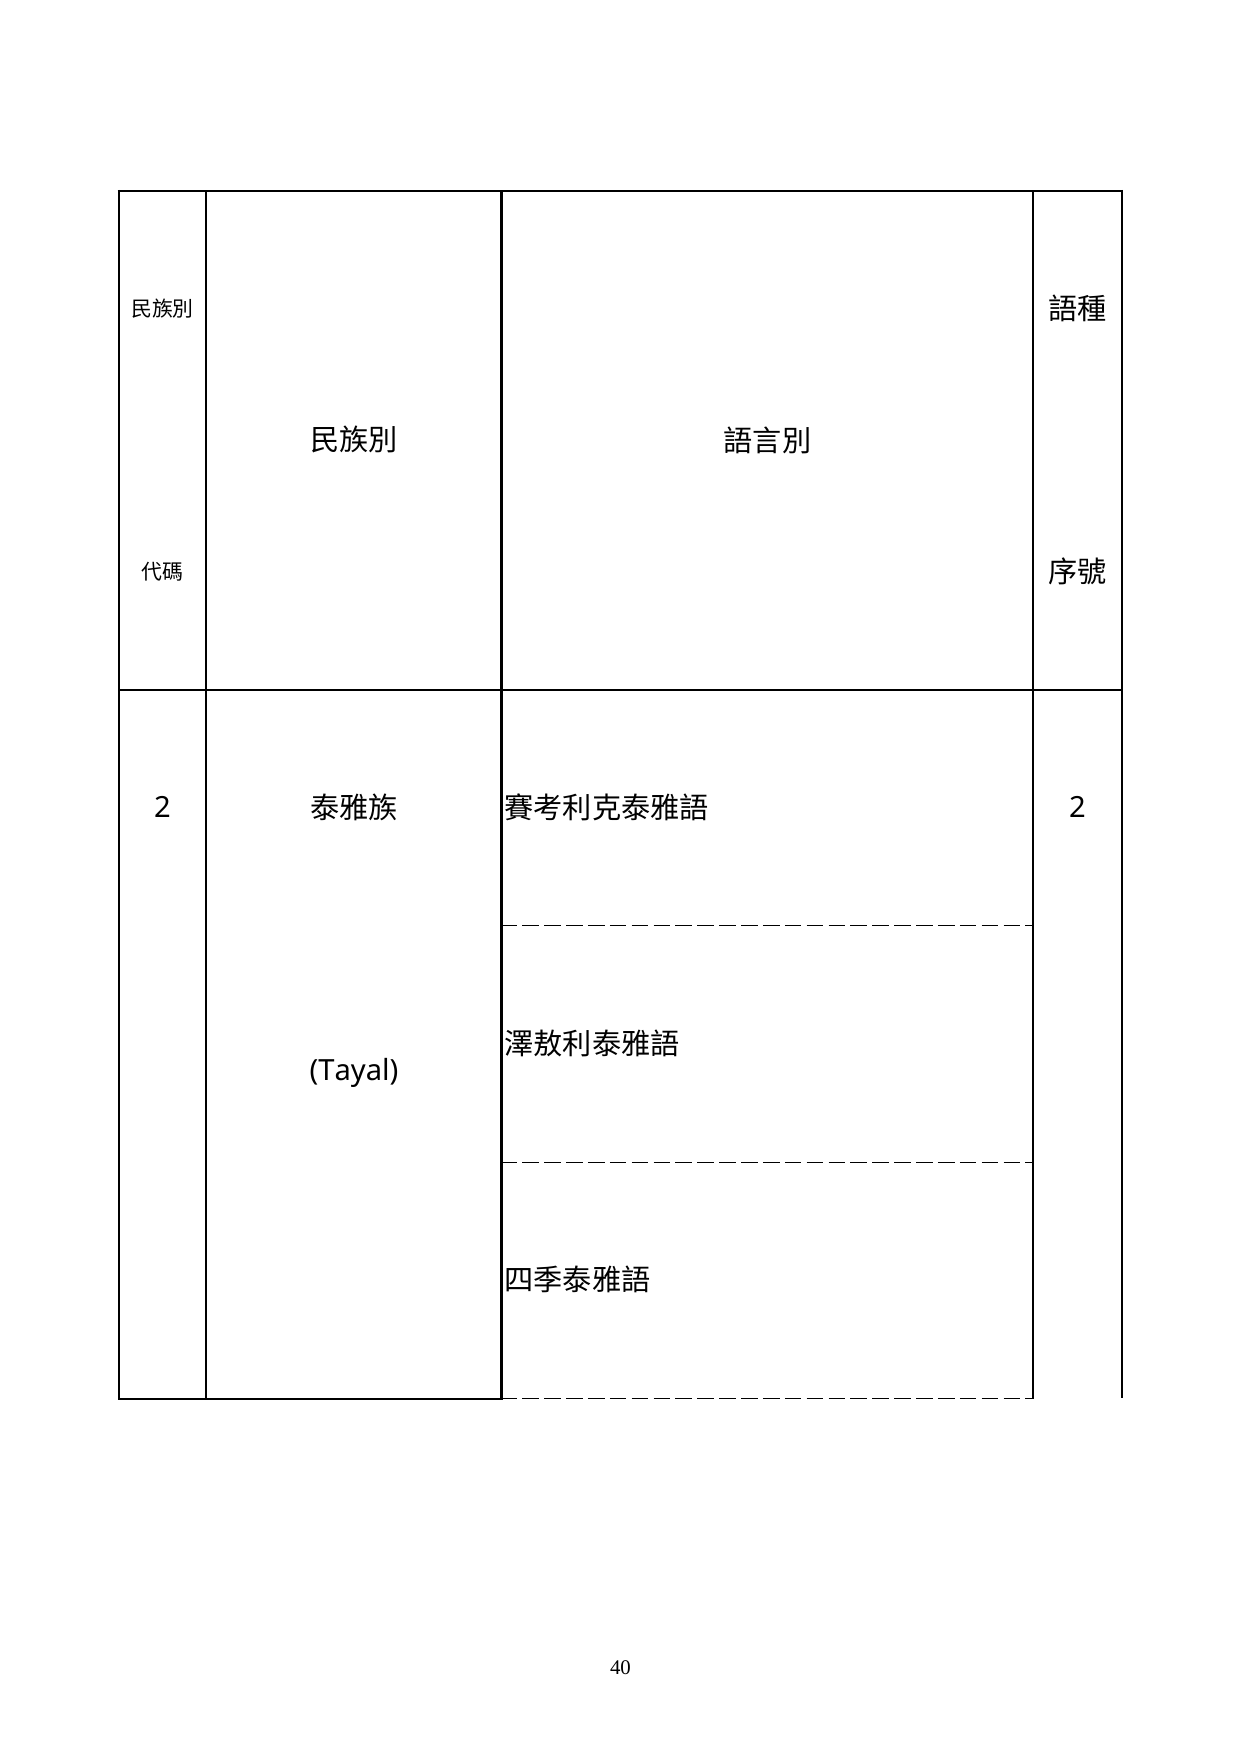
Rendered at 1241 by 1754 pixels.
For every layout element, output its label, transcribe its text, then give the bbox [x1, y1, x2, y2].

table_cell 四季泰雅語 [503, 1162, 1032, 1398]
table_cell 2 [1034, 691, 1121, 1398]
table_cell 泰雅族 (Tayal) [207, 691, 500, 1398]
table_header 語言別 [503, 192, 1032, 689]
table_header 民族別代碼 [120, 192, 205, 689]
table_cell 賽考利克泰雅語 [503, 691, 1032, 925]
table_header 民族別 [207, 192, 500, 689]
table_cell 澤敖利泰雅語 [503, 925, 1032, 1162]
table_header 語種 序號 [1034, 192, 1121, 689]
table_cell 2 [120, 691, 205, 1398]
